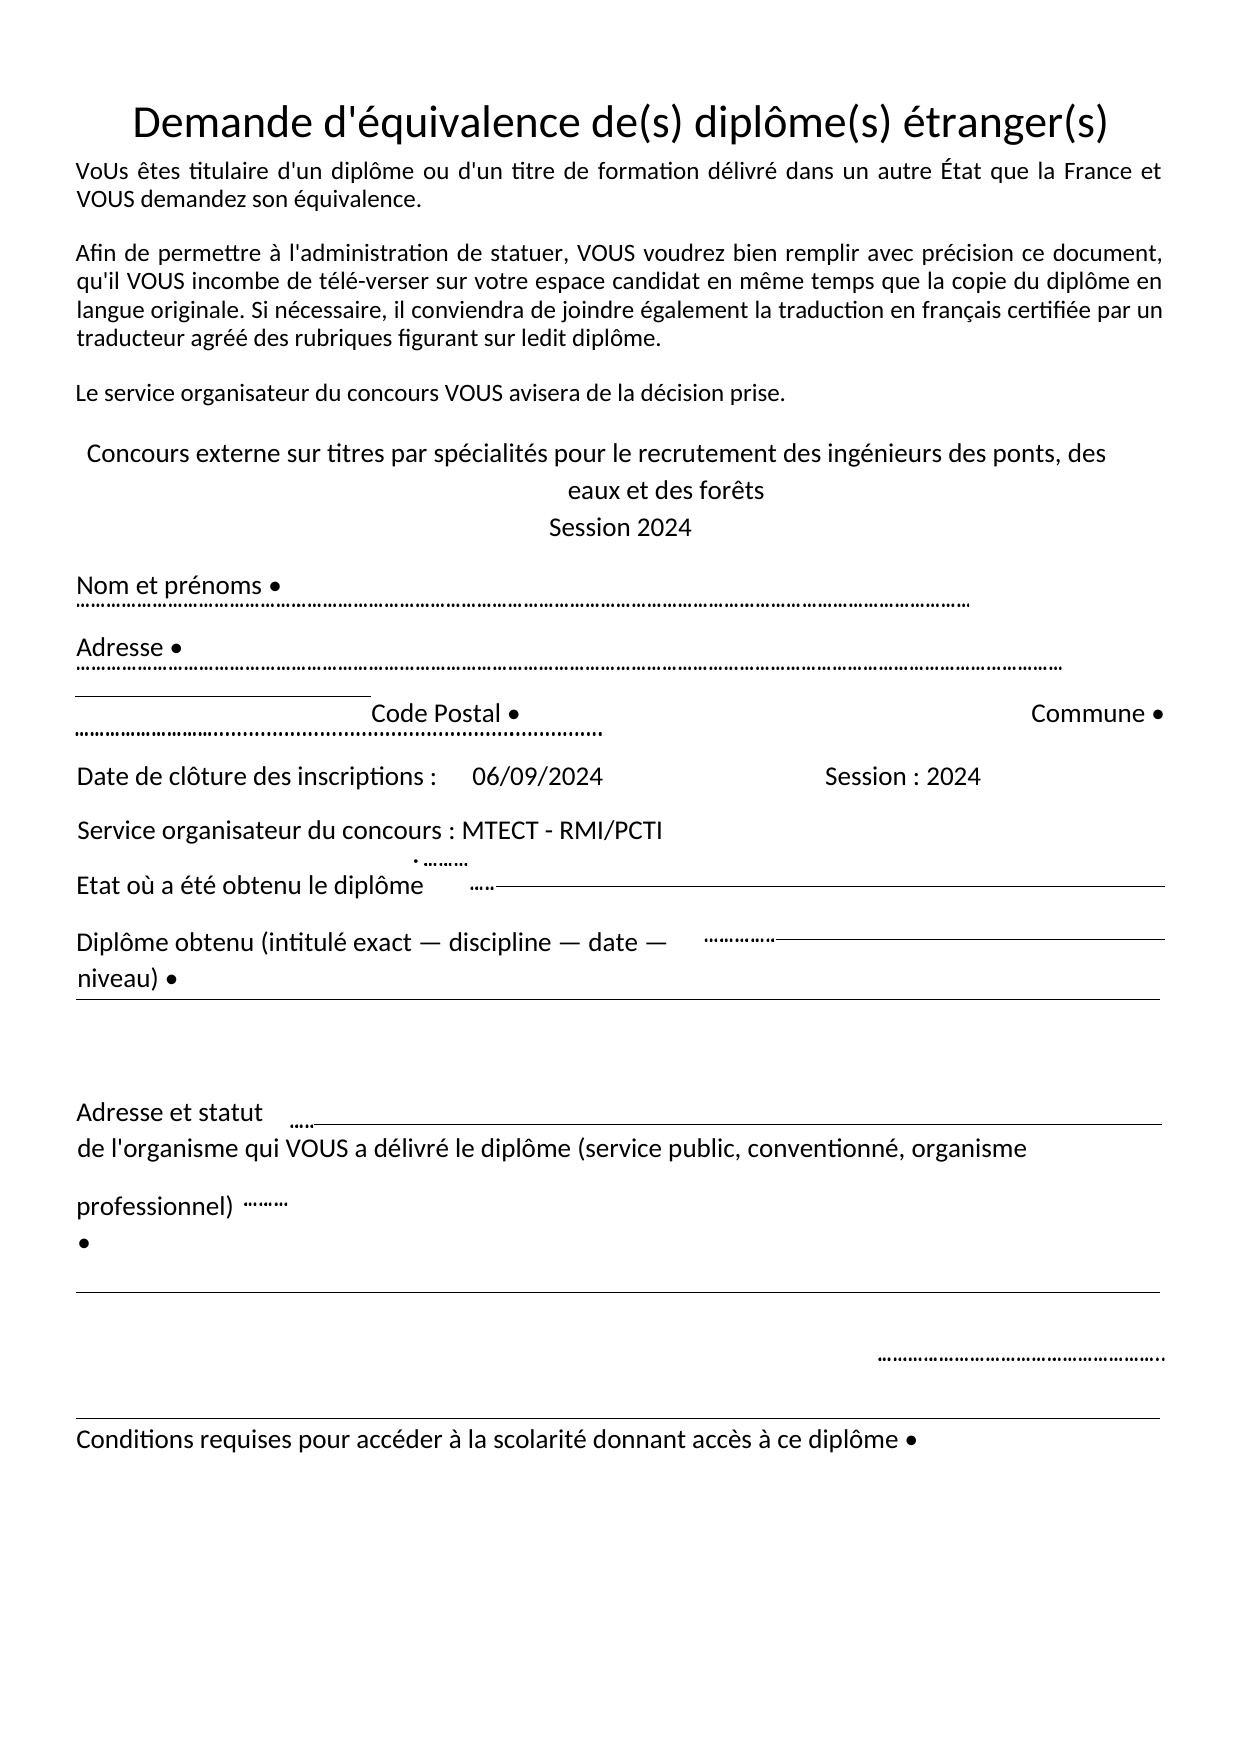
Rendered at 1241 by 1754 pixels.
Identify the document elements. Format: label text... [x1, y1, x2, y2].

text Session 2024 [76, 511, 1165, 544]
text VoUs êtes titulaire d'un diplôme ou d'un titre de formation délivré dans un autre État que la France et VOUS demandez son équivalence. [75, 157, 1165, 213]
text Conditions requises pour accéder à la scolarité donnant accès à ce diplôme • [76, 1419, 932, 1455]
text Adresse • [76, 631, 1165, 669]
text [76, 1388, 932, 1418]
text Date de clôture des inscriptions : 06/09/2024 Session : 2024 [77, 759, 981, 792]
text Service organisateur du concours : MTECT - RMI/PCTI [77, 813, 981, 846]
text Code Postal • Commune • [76, 696, 1165, 735]
text Nom et prénoms • [76, 568, 1165, 607]
text • [413, 854, 981, 867]
text Afin de permettre à l'administration de statuer, VOUS voudrez bien remplir avec précision ce document, qu'il VOUS incombe de télé-verser sur votre espace candidat en même temps que la copie du diplôme en langue originale. Si nécessaire, il conviendra de joindre également la traduction en français certifiée par un traducteur agréé des rubriques figurant sur ledit diplôme. [75, 239, 1165, 353]
text Adresse et statut de l'organisme qui VOUS a délivré le diplôme (service public, conventionné, organisme [76, 1095, 1165, 1164]
text professionnel) • [76, 1189, 287, 1258]
text Concours externe sur titres par spécialités pour le recrutement des ingénieurs des ponts, des eaux et des forêts [87, 437, 1165, 506]
text Diplôme obtenu (intitulé exact — discipline — date — niveau) • [76, 925, 1165, 994]
text Demande d'équivalence de(s) diplôme(s) étranger(s) [77, 93, 1165, 149]
text Le service organisateur du concours VOUS avisera de la décision prise. [75, 379, 1165, 407]
text Etat où a été obtenu le diplôme [76, 868, 467, 901]
